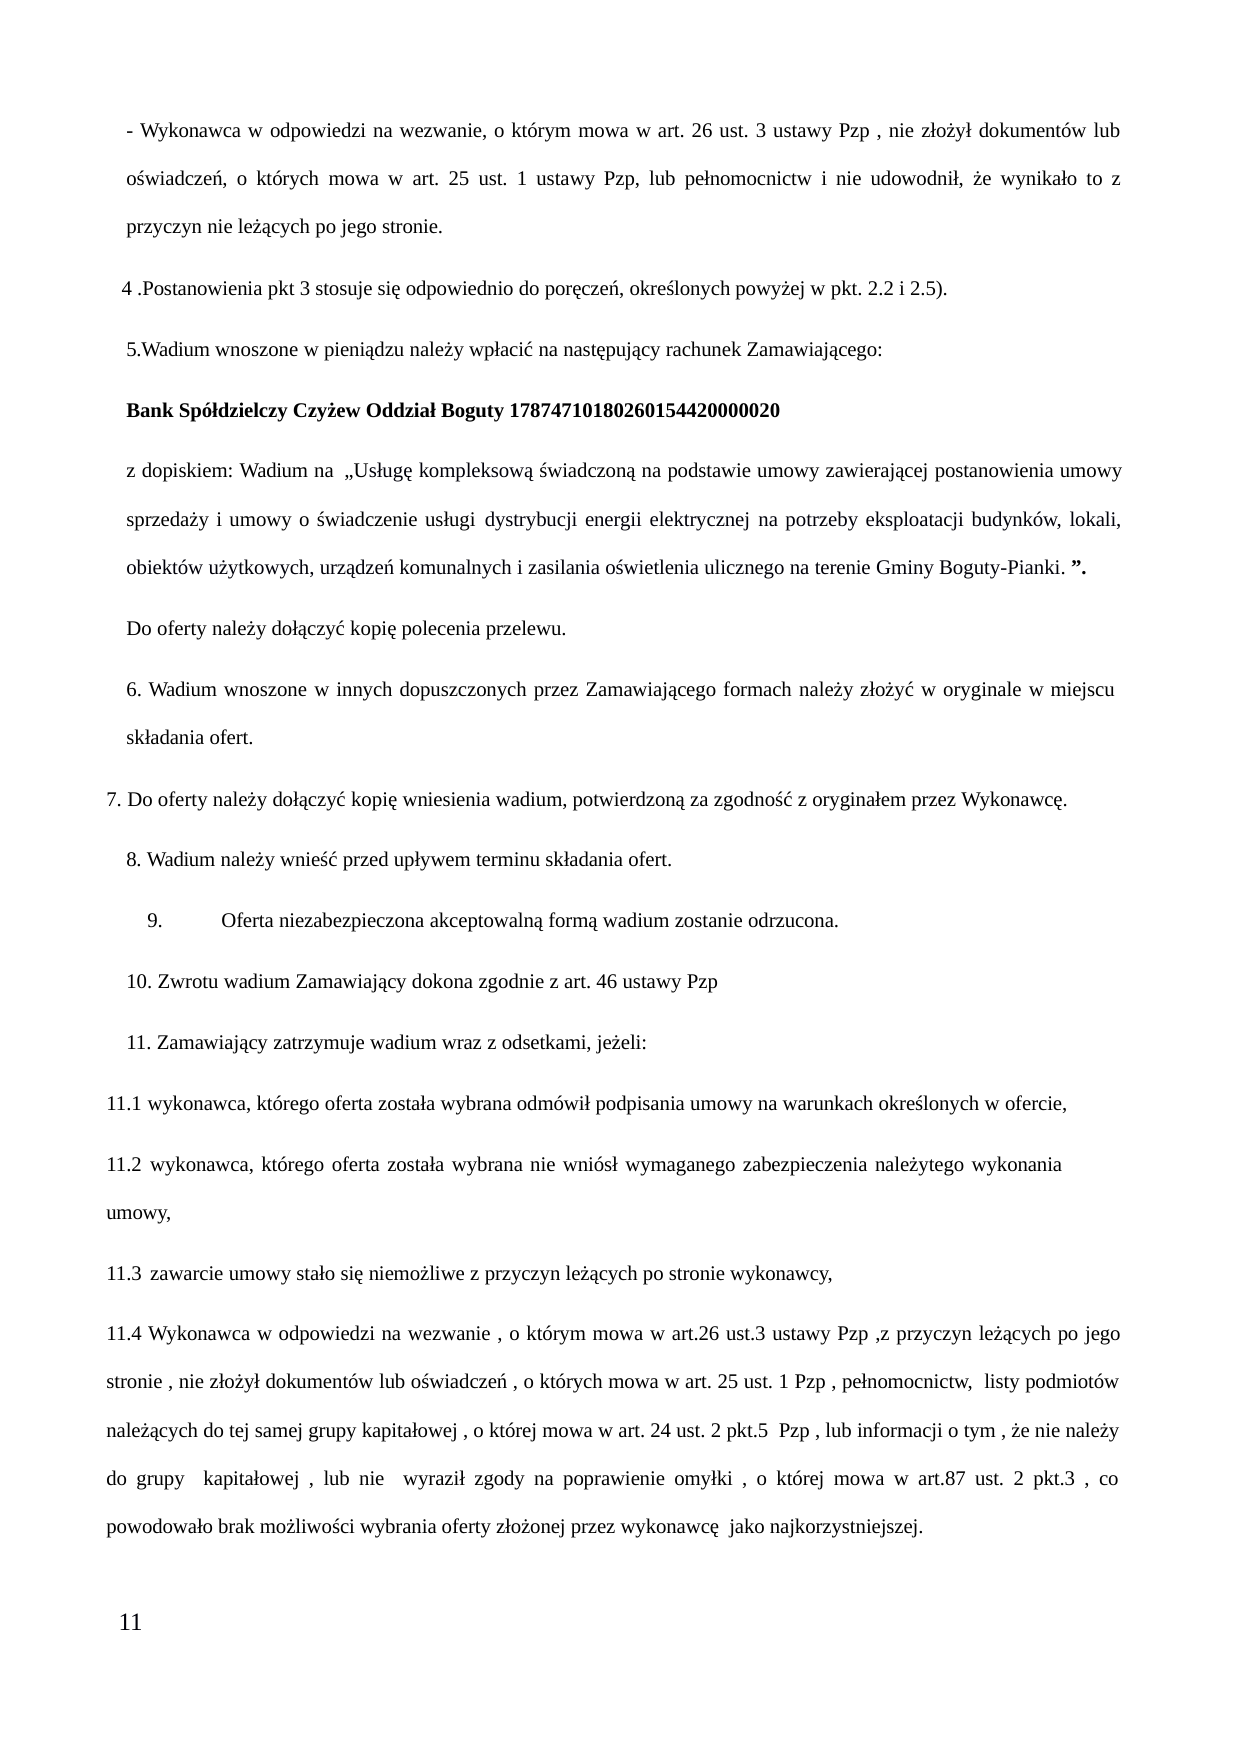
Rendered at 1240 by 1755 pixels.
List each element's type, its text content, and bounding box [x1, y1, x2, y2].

text 5.Wadium wnoszone w pieniądzu należy wpłacić na następujący rachunek Zamawiającego: [126, 337, 1133, 361]
text 6. Wadium wnoszone w innych dopuszczonych przez Zamawiającego formach należy złożyć w oryginale w miejscu składania ofert. [126, 677, 1121, 749]
list Zwrotu wadium Zamawiający dokona zgodnie z art. 46 ustawy Pzp [126, 969, 1133, 993]
list Wadium należy wnieść przed upływem terminu składania ofert. [126, 847, 1133, 871]
text z dopiskiem: Wadium na „Usługę kompleksową świadczoną na podstawie umowy zawierającej postanowienia umowy sprzedaży i umowy o świadczenie usługi dystrybucji energii elektrycznej na potrzeby eksploatacji budynków, lokali, obiektów użytkowych, urządzeń komunalnych i zasilania oświetlenia ulicznego na terenie Gminy Boguty-Pianki. ”. [126, 458, 1122, 579]
list 11.4 Wykonawca w odpowiedzi na wezwanie , o którym mowa w art.26 ust.3 ustawy Pzp ,z przyczyn leżących po jego stronie , nie złożył dokumentów lub oświadczeń , o których mowa w art. 25 ust. 1 Pzp , pełnomocnictw, listy podmiotów należących do tej samej grupy kapitałowej , o której mowa w art. 24 ust. 2 pkt.5 Pzp , lub informacji o tym , że nie należy do grupy kapitałowej , lub nie wyraził zgody na poprawienie omyłki , o której mowa w art.87 ust. 2 pkt.3 , co powodowało brak możliwości wybrania oferty złożonej przez wykonawcę jako najkorzystniejszej. [106, 1321, 1121, 1538]
list wykonawca, którego oferta została wybrana odmówił podpisania umowy na warunkach określonych w ofercie, [106, 1091, 1133, 1115]
list zawarcie umowy stało się niemożliwe z przyczyn leżących po stronie wykonawcy, [106, 1261, 1121, 1284]
list wykonawca, którego oferta została wybrana nie wniósł wymaganego zabezpieczenia należytego wykonania umowy, [106, 1152, 1121, 1224]
list 4 .Postanowienia pkt 3 stosuje się odpowiednio do poręczeń, określonych powyżej w pkt. 2.2 i 2.5). [106, 276, 1133, 300]
list Zamawiający zatrzymuje wadium wraz z odsetkami, jeżeli: [126, 1030, 1133, 1054]
list Oferta niezabezpieczona akceptowalną formą wadium zostanie odrzucona. [147, 908, 1133, 932]
subtitle Bank Spółdzielczy Czyżew Oddział Boguty 17874710180260154420000020 [126, 398, 1133, 422]
text - Wykonawca w odpowiedzi na wezwanie, o którym mowa w art. 26 ust. 3 ustawy Pzp , nie złożył dokumentów lub oświadczeń, o których mowa w art. 25 ust. 1 ustawy Pzp, lub pełnomocnictw i nie udowodnił, że wynikało to z przyczyn nie leżących po jego stronie. [126, 118, 1121, 238]
text Do oferty należy dołączyć kopię polecenia przelewu. [126, 616, 1133, 640]
list Do oferty należy dołączyć kopię wniesienia wadium, potwierdzoną za zgodność z oryginałem przez Wykonawcę. [106, 787, 1133, 811]
